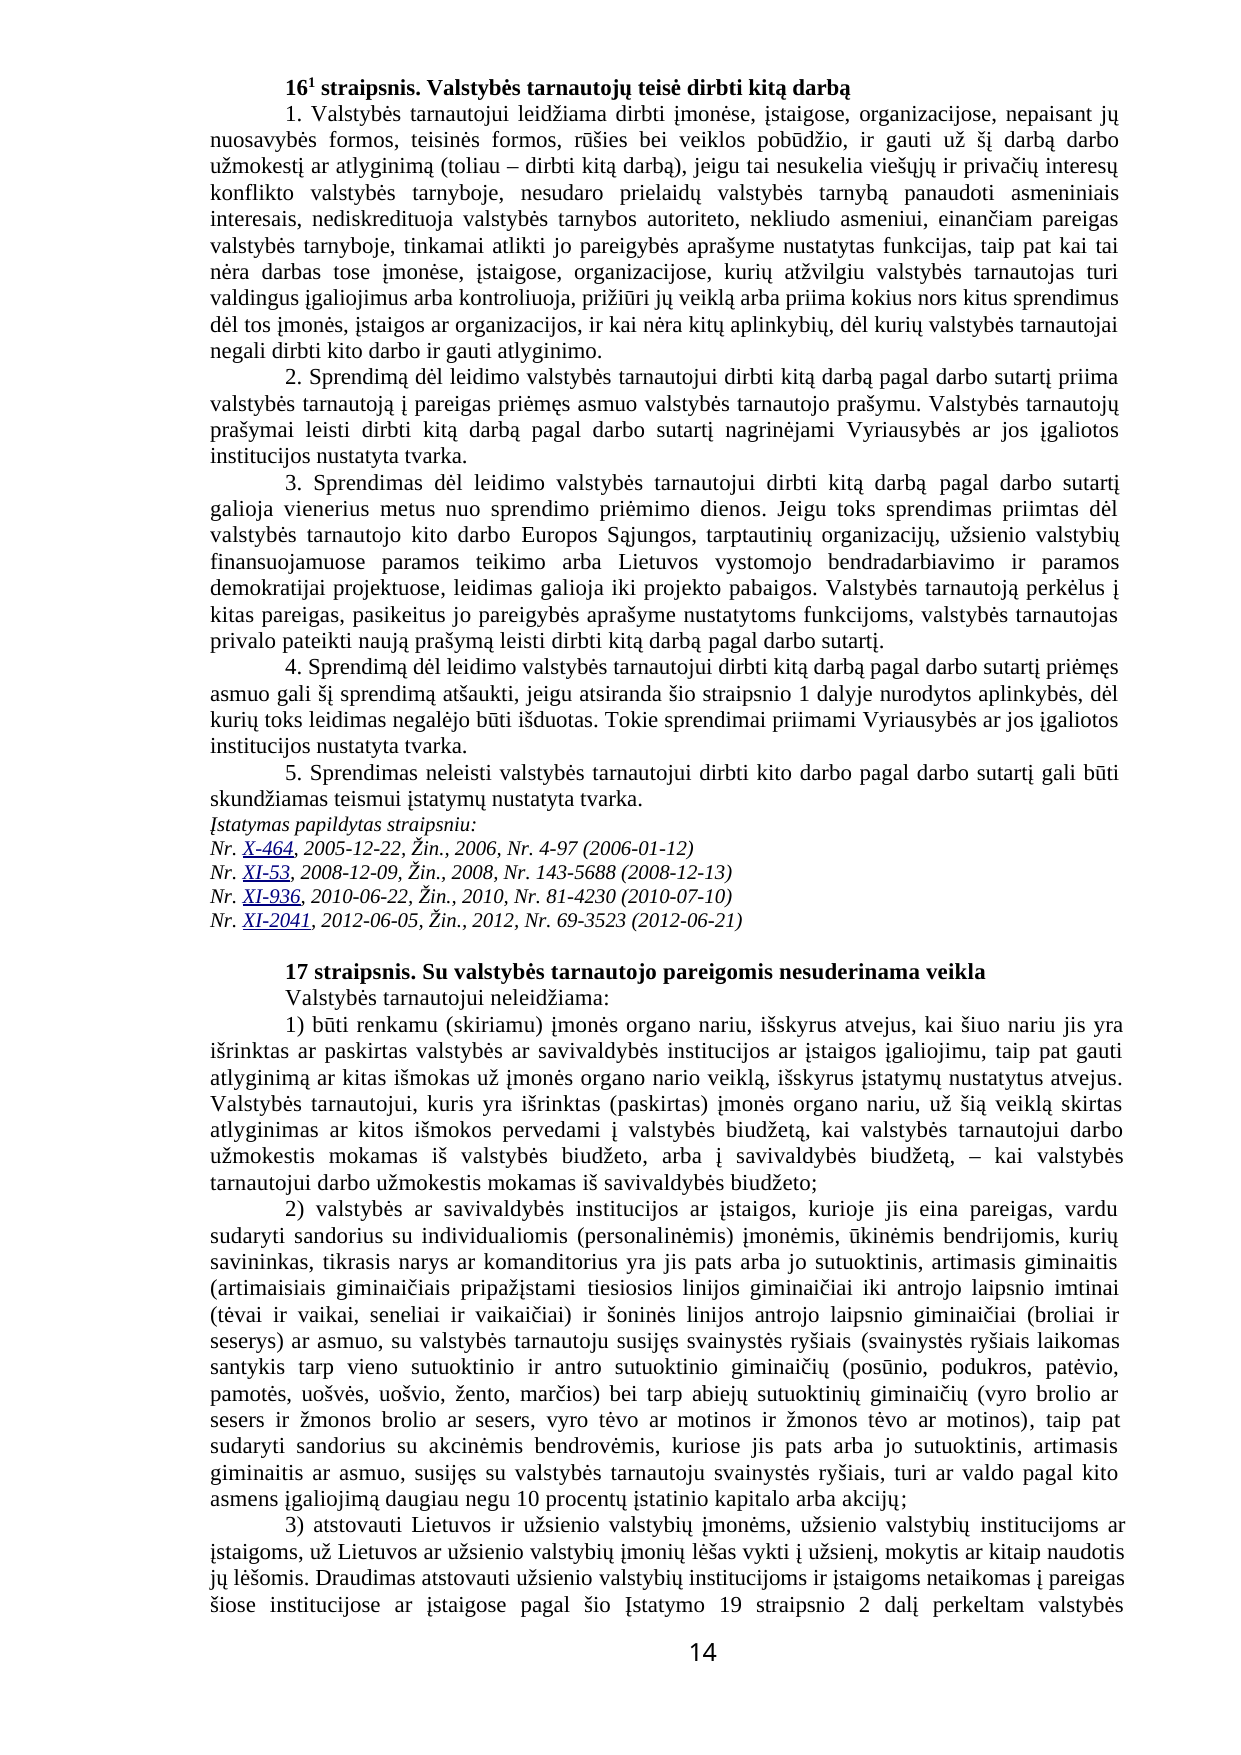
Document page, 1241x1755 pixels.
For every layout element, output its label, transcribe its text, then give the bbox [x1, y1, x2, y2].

text 1. Valstybės tarnautojui leidžiama dirbti įmonėse, įstaigose, organizacijose, nepaisant jų nuosavybės formos, teisinės formos, rūšies bei veiklos pobūdžio, ir gauti už šį darbą darbo užmokestį ar atlyginimą (toliau – dirbti kitą darbą), jeigu tai nesukelia viešųjų ir privačių interesų konflikto valstybės tarnyboje, nesudaro prielaidų valstybės tarnybą panaudoti asmeniniais interesais, nediskredituoja valstybės tarnybos autoriteto, nekliudo asmeniui, einančiam pareigas valstybės tarnyboje, tinkamai atlikti jo pareigybės aprašyme nustatytas funkcijas, taip pat kai tai nėra darbas tose įmonėse, įstaigose, organizacijose, kurių atžvilgiu valstybės tarnautojas turi valdingus įgaliojimus arba kontroliuoja, prižiūri jų veiklą arba priima kokius nors kitus sprendimus dėl tos įmonės, įstaigos ar organizacijos, ir kai nėra kitų aplinkybių, dėl kurių valstybės tarnautojai negali dirbti kito darbo ir gauti atlyginimo. [210, 100, 1120, 363]
text 161 straipsnis. Valstybės tarnautojų teisė dirbti kitą darbą [210, 73, 1120, 100]
text Valstybės tarnautojui neleidžiama: [210, 984, 1126, 1011]
text Nr. X-464, 2005-12-22, Žin., 2006, Nr. 4-97 (2006-01-12) [210, 836, 1120, 859]
text 3. Sprendimas dėl leidimo valstybės tarnautojui dirbti kitą darbą pagal darbo sutartį galioja vienerius metus nuo sprendimo priėmimo dienos. Jeigu toks sprendimas priimtas dėl valstybės tarnautojo kito darbo Europos Sąjungos, tarptautinių organizacijų, užsienio valstybių finansuojamuose paramos teikimo arba Lietuvos vystomojo bendradarbiavimo ir paramos demokratijai projektuose, leidimas galioja iki projekto pabaigos. Valstybės tarnautoją perkėlus į kitas pareigas, pasikeitus jo pareigybės aprašyme nustatytoms funkcijoms, valstybės tarnautojas privalo pateikti naują prašymą leisti dirbti kitą darbą pagal darbo sutartį. [210, 469, 1120, 653]
text 3) atstovauti Lietuvos ir užsienio valstybių įmonėms, užsienio valstybių institucijoms ar įstaigoms, už Lietuvos ar užsienio valstybių įmonių lėšas vykti į užsienį, mokytis ar kitaip naudotis jų lėšomis. Draudimas atstovauti užsienio valstybių institucijoms ir įstaigoms netaikomas į pareigas šiose institucijose ar įstaigose pagal šio Įstatymo 19 straipsnio 2 dalį perkeltam valstybės [210, 1512, 1126, 1617]
text 4. Sprendimą dėl leidimo valstybės tarnautojui dirbti kitą darbą pagal darbo sutartį priėmęs asmuo gali šį sprendimą atšaukti, jeigu atsiranda šio straipsnio 1 dalyje nurodytos aplinkybės, dėl kurių toks leidimas negalėjo būti išduotas. Tokie sprendimai priimami Vyriausybės ar jos įgaliotos institucijos nustatyta tvarka. [210, 653, 1120, 759]
text 2) valstybės ar savivaldybės institucijos ar įstaigos, kurioje jis eina pareigas, vardu sudaryti sandorius su individualiomis (personalinėmis) įmonėmis, ūkinėmis bendrijomis, kurių savininkas, tikrasis narys ar komanditorius yra jis pats arba jo sutuoktinis, artimasis giminaitis (artimaisiais giminaičiais pripažįstami tiesiosios linijos giminaičiai iki antrojo laipsnio imtinai (tėvai ir vaikai, seneliai ir vaikaičiai) ir šoninės linijos antrojo laipsnio giminaičiai (broliai ir seserys) ar asmuo, su valstybės tarnautoju susijęs svainystės ryšiais (svainystės ryšiais laikomas santykis tarp vieno sutuoktinio ir antro sutuoktinio giminaičių (posūnio, podukros, patėvio, pamotės, uošvės, uošvio, žento, marčios) bei tarp abiejų sutuoktinių giminaičių (vyro brolio ar sesers ir žmonos brolio ar sesers, vyro tėvo ar motinos ir žmonos tėvo ar motinos), taip pat sudaryti sandorius su akcinėmis bendrovėmis, kuriose jis pats arba jo sutuoktinis, artimasis giminaitis ar asmuo, susijęs su valstybės tarnautoju svainystės ryšiais, turi ar valdo pagal kito asmens įgaliojimą daugiau negu 10 procentų įstatinio kapitalo arba akcijų; [210, 1195, 1120, 1512]
text 17 straipsnis. Su valstybės tarnautojo pareigomis nesuderinama veikla [210, 958, 1126, 984]
text Nr. XI-2041, 2012-06-05, Žin., 2012, Nr. 69-3523 (2012-06-21) [210, 908, 1120, 932]
text Nr. XI-936, 2010-06-22, Žin., 2010, Nr. 81-4230 (2010-07-10) [210, 884, 1120, 908]
text Įstatymas papildytas straipsniu: [210, 811, 1126, 836]
text ) būti renkamu (skiriamu) įmonės organo nariu, išskyrus atvejus, kai šiuo nariu jis yra išrinktas ar paskirtas valstybės ar savivaldybės institucijos ar įstaigos įgaliojimu, taip pat gauti atlyginimą ar kitas išmokas už įmonės organo nario veiklą, išskyrus įstatymų nustatytus atvejus. Valstybės tarnautojui, kuris yra išrinktas (paskirtas) įmonės organo nariu, už šią veiklą skirtas atlyginimas ar kitos išmokos pervedami į valstybės biudžetą, kai valstybės tarnautojui darbo užmokestis mokamas iš valstybės biudžeto, arba į savivaldybės biudžetą, – kai valstybės tarnautojui darbo užmokestis mokamas iš savivaldybės biudžeto; [210, 1011, 1126, 1195]
text 5. Sprendimas neleisti valstybės tarnautojui dirbti kito darbo pagal darbo sutartį gali būti skundžiamas teismui įstatymų nustatyta tvarka. [210, 759, 1120, 811]
text 2. Sprendimą dėl leidimo valstybės tarnautojui dirbti kitą darbą pagal darbo sutartį priima valstybės tarnautoją į pareigas priėmęs asmuo valstybės tarnautojo prašymu. Valstybės tarnautojų prašymai leisti dirbti kitą darbą pagal darbo sutartį nagrinėjami Vyriausybės ar jos įgaliotos institucijos nustatyta tvarka. [210, 363, 1120, 469]
text Nr. XI-53, 2008-12-09, Žin., 2008, Nr. 143-5688 (2008-12-13) [210, 859, 1120, 884]
